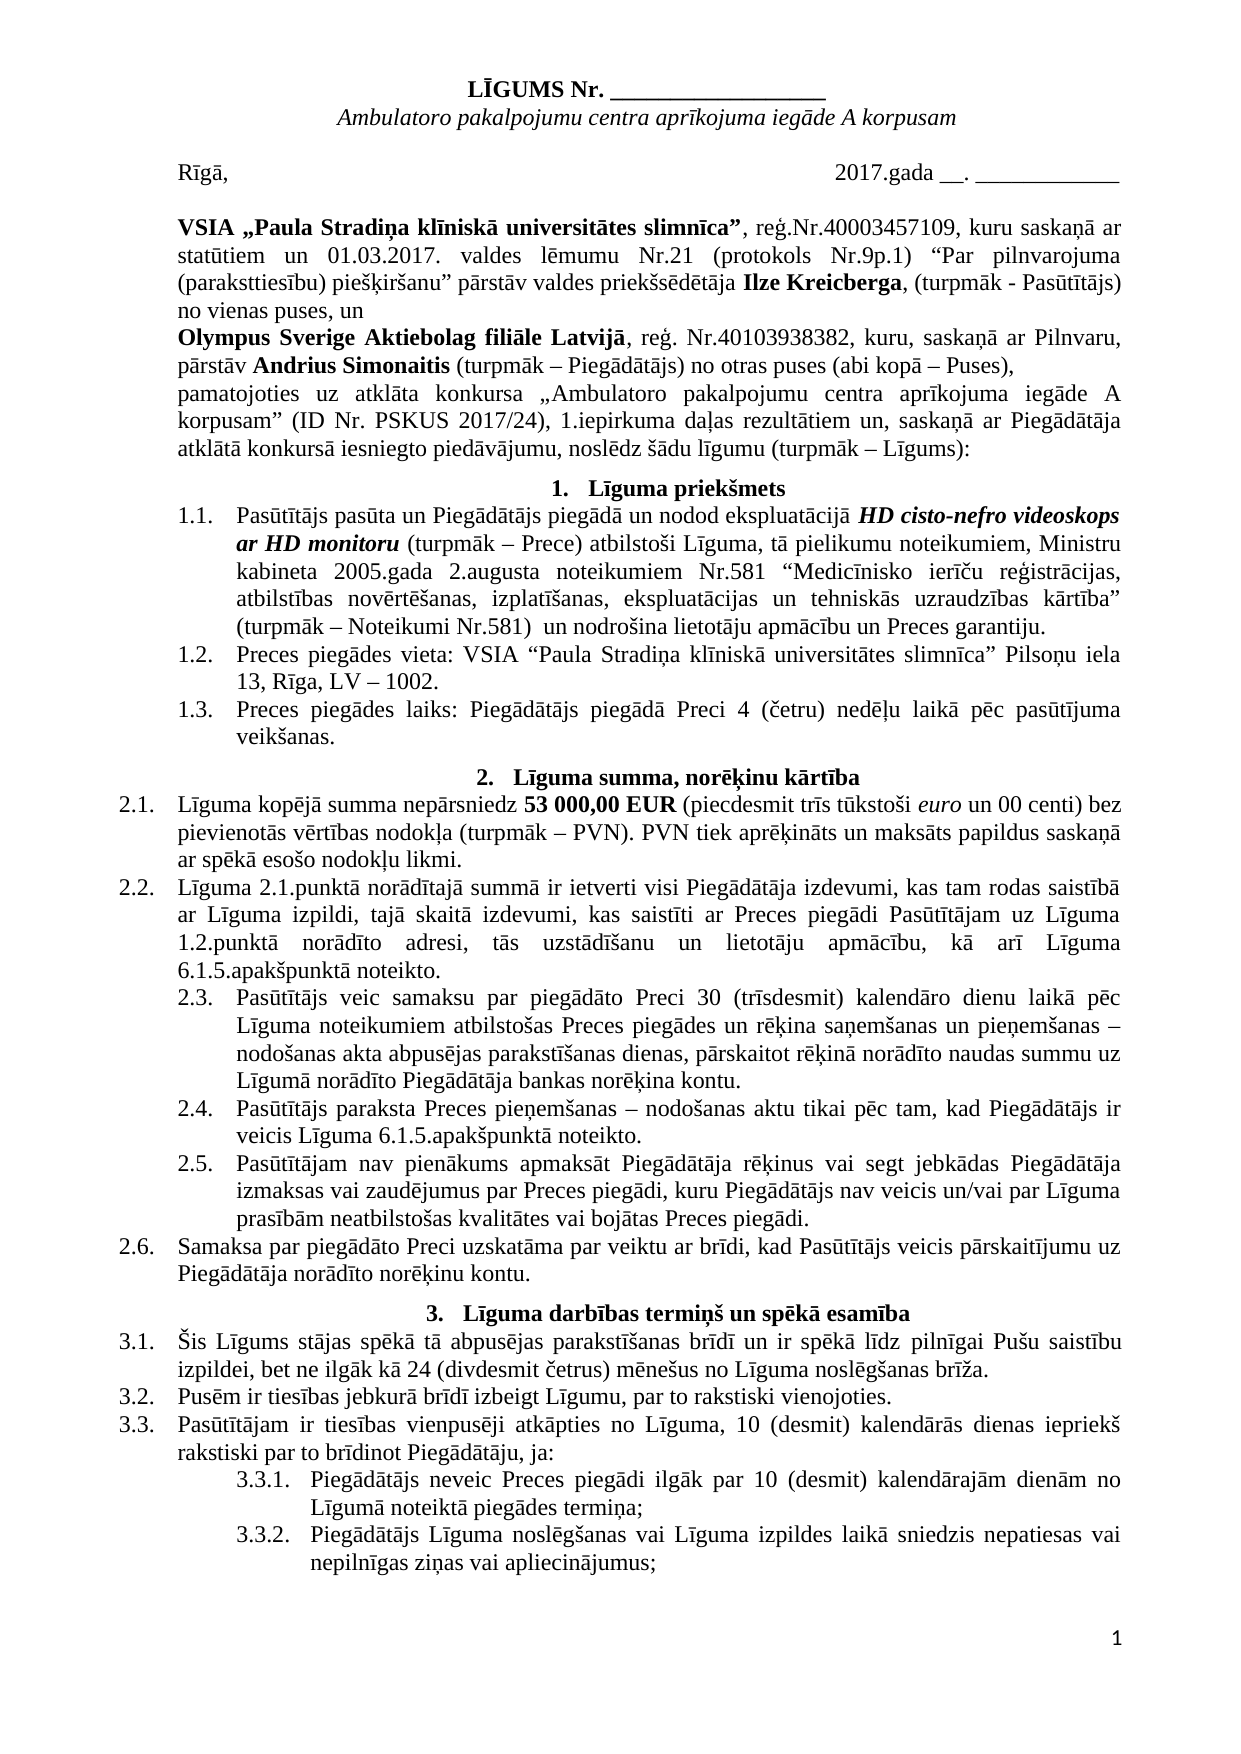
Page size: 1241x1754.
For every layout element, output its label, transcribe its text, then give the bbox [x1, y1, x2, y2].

list Piegādātājs Līguma noslēgšanas vai Līguma izpildes laikā sniedzis nepatiesas vai nepilnīgas ziņas vai apliecinājumus; [236, 1520, 1122, 1576]
text Rīgā, 2017.gada __. ____________ [177, 158, 1119, 185]
list Līguma kopējā summa nepārsniedz 53 000,00 EUR (piecdesmit trīs tūkstoši euro un 00 centi) bez pievienotās vērtības nodokļa (turpmāk – PVN). PVN tiek aprēķināts un maksāts papildus saskaņā ar spēkā esošo nodokļu likmi. [119, 790, 1122, 873]
list Preces piegādes laiks: Piegādātājs piegādā Preci 4 (četru) nedēļu laikā pēc pasūtījuma veikšanas. [177, 695, 1122, 750]
text pamatojoties uz atklāta konkursa „Ambulatoro pakalpojumu centra aprīkojuma iegāde A korpusam” (ID Nr. PSKUS 2017/24), 1.iepirkuma daļas rezultātiem un, saskaņā ar Piegādātāja atklātā konkursā iesniegto piedāvājumu, noslēdz šādu līgumu (turpmāk – Līgums): [177, 379, 1122, 461]
text Olympus Sverige Aktiebolag filiāle Latvijā, reģ. Nr.40103938382, kuru, saskaņā ar Pilnvaru, pārstāv Andrius Simonaitis (turpmāk – Piegādātājs) no otras puses (abi kopā – Puses), [177, 323, 1122, 379]
list Piegādātājs neveic Preces piegādi ilgāk par 10 (desmit) kalendārajām dienām no Līgumā noteiktā piegādes termiņa; [236, 1465, 1122, 1520]
list Līguma 2.1.punktā norādītajā summā ir ietverti visi Piegādātāja izdevumi, kas tam rodas saistībā ar Līguma izpildi, tajā skaitā izdevumi, kas saistīti ar Preces piegādi Pasūtītājam uz Līguma 1.2.punktā norādīto adresi, tās uzstādīšanu un lietotāju apmācību, kā arī Līguma 6.1.5.apakšpunktā noteikto. [119, 873, 1122, 983]
list Pusēm ir tiesības jebkurā brīdī izbeigt Līgumu, par to rakstiski vienojoties. [119, 1382, 1122, 1410]
list Samaksa par piegādāto Preci uzskatāma par veiktu ar brīdi, kad Pasūtītājs veicis pārskaitījumu uz Piegādātāja norādīto norēķinu kontu. [119, 1232, 1122, 1287]
list Preces piegādes vieta: VSIA “Paula Stradiņa klīniskā universitātes slimnīca” Pilsoņu iela 13, Rīga, LV – 1002. [177, 639, 1122, 695]
list Pasūtītājs paraksta Preces pieņemšanas – nodošanas aktu tikai pēc tam, kad Piegādātājs ir veicis Līguma 6.1.5.apakšpunktā noteikto. [177, 1094, 1122, 1149]
list Pasūtītājam nav pienākums apmaksāt Piegādātāja rēķinus vai segt jebkādas Piegādātāja izmaksas vai zaudējumus par Preces piegādi, kuru Piegādātājs nav veicis un/vai par Līguma prasībām neatbilstošas kvalitātes vai bojātas Preces piegādi. [177, 1149, 1122, 1232]
list Šis Līgums stājas spēkā tā abpusējas parakstīšanas brīdī un ir spēkā līdz pilnīgai Pušu saistību izpildei, bet ne ilgāk kā 24 (divdesmit četrus) mēnešus no Līguma noslēgšanas brīža. [119, 1327, 1122, 1382]
list Pasūtītājs pasūta un Piegādātājs piegādā un nodod ekspluatācijā HD cisto-nefro videoskops ar HD monitoru (turpmāk – Prece) atbilstoši Līguma, tā pielikumu noteikumiem, Ministru kabineta 2005.gada 2.augusta noteikumiem Nr.581 “Medicīnisko ierīču reģistrācijas, atbilstības novērtēšanas, izplatīšanas, ekspluatācijas un tehniskās uzraudzības kārtība” (turpmāk – Noteikumi Nr.581) un nodrošina lietotāju apmācību un Preces garantiju. [177, 502, 1122, 639]
list Pasūtītājam ir tiesības vienpusēji atkāpties no Līguma, 10 (desmit) kalendārās dienas iepriekš rakstiski par to brīdinot Piegādātāju, ja: [119, 1410, 1122, 1465]
list Līguma summa, norēķinu kārtība [214, 762, 1122, 790]
text Ambulatoro pakalpojumu centra aprīkojuma iegāde A korpusam [177, 103, 1119, 130]
text LĪGUMS Nr. __________________ [177, 75, 1122, 103]
list Līguma darbības termiņš un spēkā esamība [214, 1299, 1122, 1327]
list Pasūtītājs veic samaksu par piegādāto Preci 30 (trīsdesmit) kalendāro dienu laikā pēc Līguma noteikumiem atbilstošas Preces piegādes un rēķina saņemšanas un pieņemšanas – nodošanas akta abpusējas parakstīšanas dienas, pārskaitot rēķinā norādīto naudas summu uz Līgumā norādīto Piegādātāja bankas norēķina kontu. [177, 983, 1122, 1094]
list Līguma priekšmets [214, 474, 1122, 502]
text VSIA „Paula Stradiņa klīniskā universitātes slimnīca”, reģ.Nr.40003457109, kuru saskaņā ar statūtiem un 01.03.2017. valdes lēmumu Nr.21 (protokols Nr.9p.1) “Par pilnvarojuma (paraksttiesību) piešķiršanu” pārstāv valdes priekšsēdētāja Ilze Kreicberga, (turpmāk - Pasūtītājs) no vienas puses, un [177, 213, 1122, 323]
